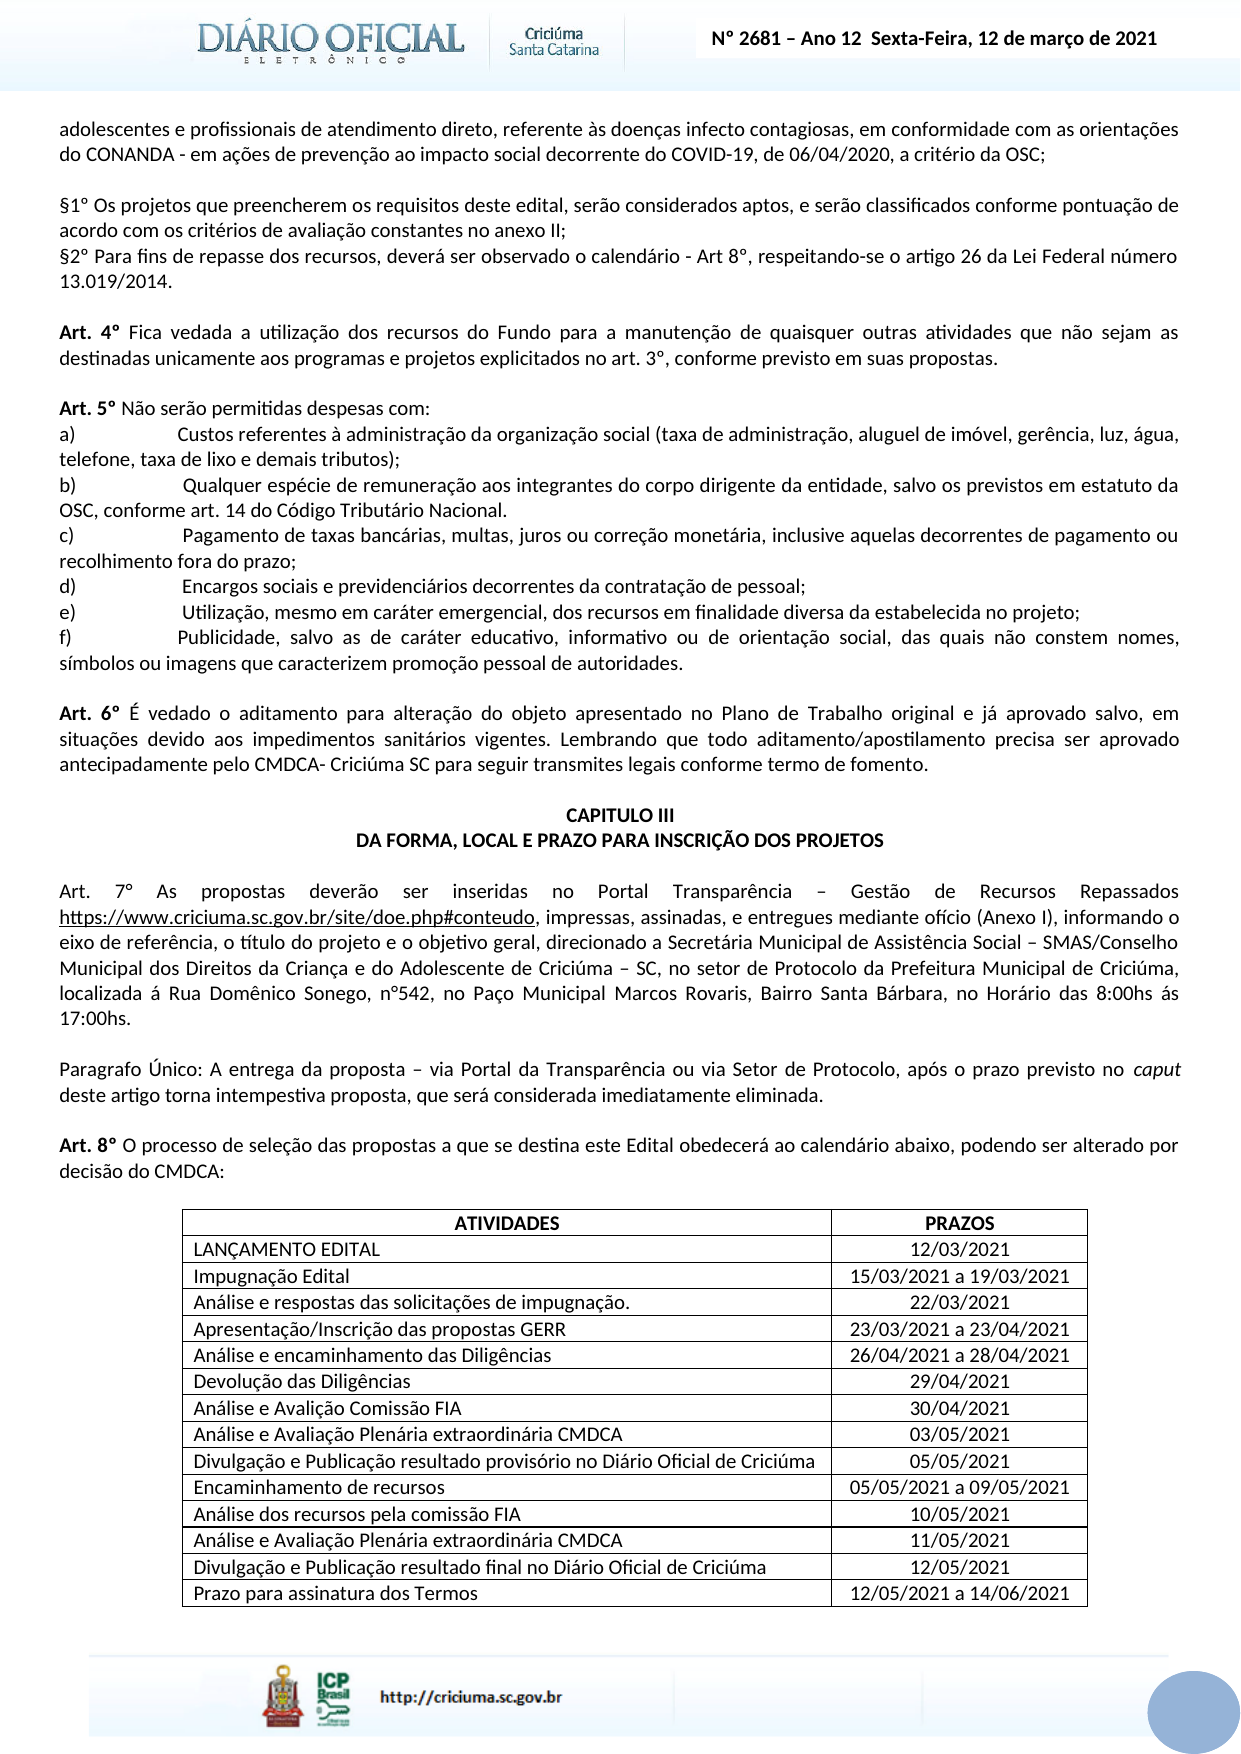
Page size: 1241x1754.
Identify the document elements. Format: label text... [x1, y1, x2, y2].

table_cell Impugnação Edital [183, 1263, 831, 1288]
text a) Custos referentes à administração da organização social (taxa de administração, aluguel de imóvel, gerência, luz, água, telefone, taxa de lixo e demais tributos); [59, 421, 1181, 472]
text e) Utilização, mesmo em caráter emergencial, dos recursos em finalidade diversa da estabelecida no projeto; [59, 599, 1181, 624]
table_cell 15/03/2021 a 19/03/2021 [832, 1263, 1087, 1288]
table_cell 10/05/2021 [832, 1501, 1087, 1526]
text b) Qualquer espécie de remuneração aos integrantes do corpo dirigente da entidade, salvo os previstos em estatuto da OSC, conforme art. 14 do Código Tributário Nacional. [59, 472, 1181, 523]
table_cell 12/05/2021 a 14/06/2021 [832, 1580, 1087, 1606]
table_cell 22/03/2021 [832, 1289, 1087, 1315]
table_cell 29/04/2021 [832, 1369, 1087, 1394]
text §1º Os projetos que preencherem os requisitos deste edital, serão considerados aptos, e serão classificados conforme pontuação de acordo com os critérios de avaliação constantes no anexo II; [59, 192, 1181, 243]
table_cell 11/05/2021 [832, 1528, 1087, 1553]
text DA FORMA, LOCAL E PRAZO PARA INSCRIÇÃO DOS PROJETOS [59, 828, 1181, 853]
text Art. 7° As propostas deverão ser inseridas no Portal Transparência – Gestão de Recursos Repassados https://www.criciuma.sc.gov.br/site/doe.php#conteudo, impressas, assinadas, e entregues mediante ofício (Anexo I), informando o eixo de referência, o título do projeto e o objetivo geral, direcionado a Secretária Municipal de Assistência Social – SMAS/Conselho Municipal dos Direitos da Criança e do Adolescente de Criciúma – SC, no setor de Protocolo da Prefeitura Municipal de Criciúma, localizada á Rua Domênico Sonego, n°542, no Paço Municipal Marcos Rovaris, Bairro Santa Bárbara, no Horário das 8:00hs ás 17:00hs. [59, 878, 1181, 1031]
table_cell Prazo para assinatura dos Termos [183, 1580, 831, 1606]
text adolescentes e profissionais de atendimento direto, referente às doenças infecto contagiosas, em conformidade com as orientações do CONANDA - em ações de prevenção ao impacto social decorrente do COVID-19, de 06/04/2020, a critério da OSC; [59, 116, 1181, 167]
table_cell Análise e respostas das solicitações de impugnação. [183, 1289, 831, 1315]
table_cell 30/04/2021 [832, 1395, 1087, 1421]
text f) Publicidade, salvo as de caráter educativo, informativo ou de orientação social, das quais não constem nomes, símbolos ou imagens que caracterizem promoção pessoal de autoridades. [59, 624, 1181, 675]
table_cell 23/03/2021 a 23/04/2021 [832, 1316, 1087, 1341]
table_cell 12/05/2021 [832, 1554, 1087, 1579]
table_cell Devolução das Diligências [183, 1369, 831, 1394]
table_cell 26/04/2021 a 28/04/2021 [832, 1342, 1087, 1368]
text Paragrafo Único: A entrega da proposta – via Portal da Transparência ou via Setor de Protocolo, após o prazo previsto no caput deste artigo torna intempestiva proposta, que será considerada imediatamente eliminada. [59, 1056, 1181, 1107]
table_cell Análise e Avaliação Plenária extraordinária CMDCA [183, 1528, 831, 1553]
text d) Encargos sociais e previdenciários decorrentes da contratação de pessoal; [59, 573, 1181, 599]
text Art. 6º É vedado o aditamento para alteração do objeto apresentado no Plano de Trabalho original e já aprovado salvo, em situações devido aos impedimentos sanitários vigentes. Lembrando que todo aditamento/apostilamento precisa ser aprovado antecipadamente pelo CMDCA- Criciúma SC para seguir transmites legais conforme termo de fomento. [59, 701, 1181, 777]
table_cell LANÇAMENTO EDITAL [183, 1236, 831, 1262]
table_cell Análise e Avalição Comissão FIA [183, 1395, 831, 1421]
table_cell Análise e encaminhamento das Diligências [183, 1342, 831, 1368]
table_cell Divulgação e Publicação resultado final no Diário Oficial de Criciúma [183, 1554, 831, 1579]
text Art. 5º Não serão permitidas despesas com: [59, 396, 1181, 421]
text Art. 8º O processo de seleção das propostas a que se destina este Edital obedecerá ao calendário abaixo, podendo ser alterado por decisão do CMDCA: [59, 1133, 1181, 1183]
table_header PRAZOS [832, 1210, 1087, 1235]
table_cell Análise dos recursos pela comissão FIA [183, 1501, 831, 1526]
text §2º Para fins de repasse dos recursos, deverá ser observado o calendário - Art 8º, respeitando-se o artigo 26 da Lei Federal número 13.019/2014. [59, 243, 1181, 294]
table_cell 03/05/2021 [832, 1422, 1087, 1447]
table_cell 05/05/2021 a 09/05/2021 [832, 1475, 1087, 1500]
table_cell 12/03/2021 [832, 1236, 1087, 1262]
table_cell Apresentação/Inscrição das propostas GERR [183, 1316, 831, 1341]
table_cell Divulgação e Publicação resultado provisório no Diário Oficial de Criciúma [183, 1448, 831, 1473]
text CAPITULO III [59, 802, 1181, 828]
table_header ATIVIDADES [183, 1210, 831, 1235]
table_cell 05/05/2021 [832, 1448, 1087, 1473]
table_cell Encaminhamento de recursos [183, 1475, 831, 1500]
text Art. 4º Fica vedada a utilização dos recursos do Fundo para a manutenção de quaisquer outras atividades que não sejam as destinadas unicamente aos programas e projetos explicitados no art. 3º, conforme previsto em suas propostas. [59, 319, 1181, 370]
text c) Pagamento de taxas bancárias, multas, juros ou correção monetária, inclusive aquelas decorrentes de pagamento ou recolhimento fora do prazo; [59, 523, 1181, 573]
table_cell Análise e Avaliação Plenária extraordinária CMDCA [183, 1422, 831, 1447]
